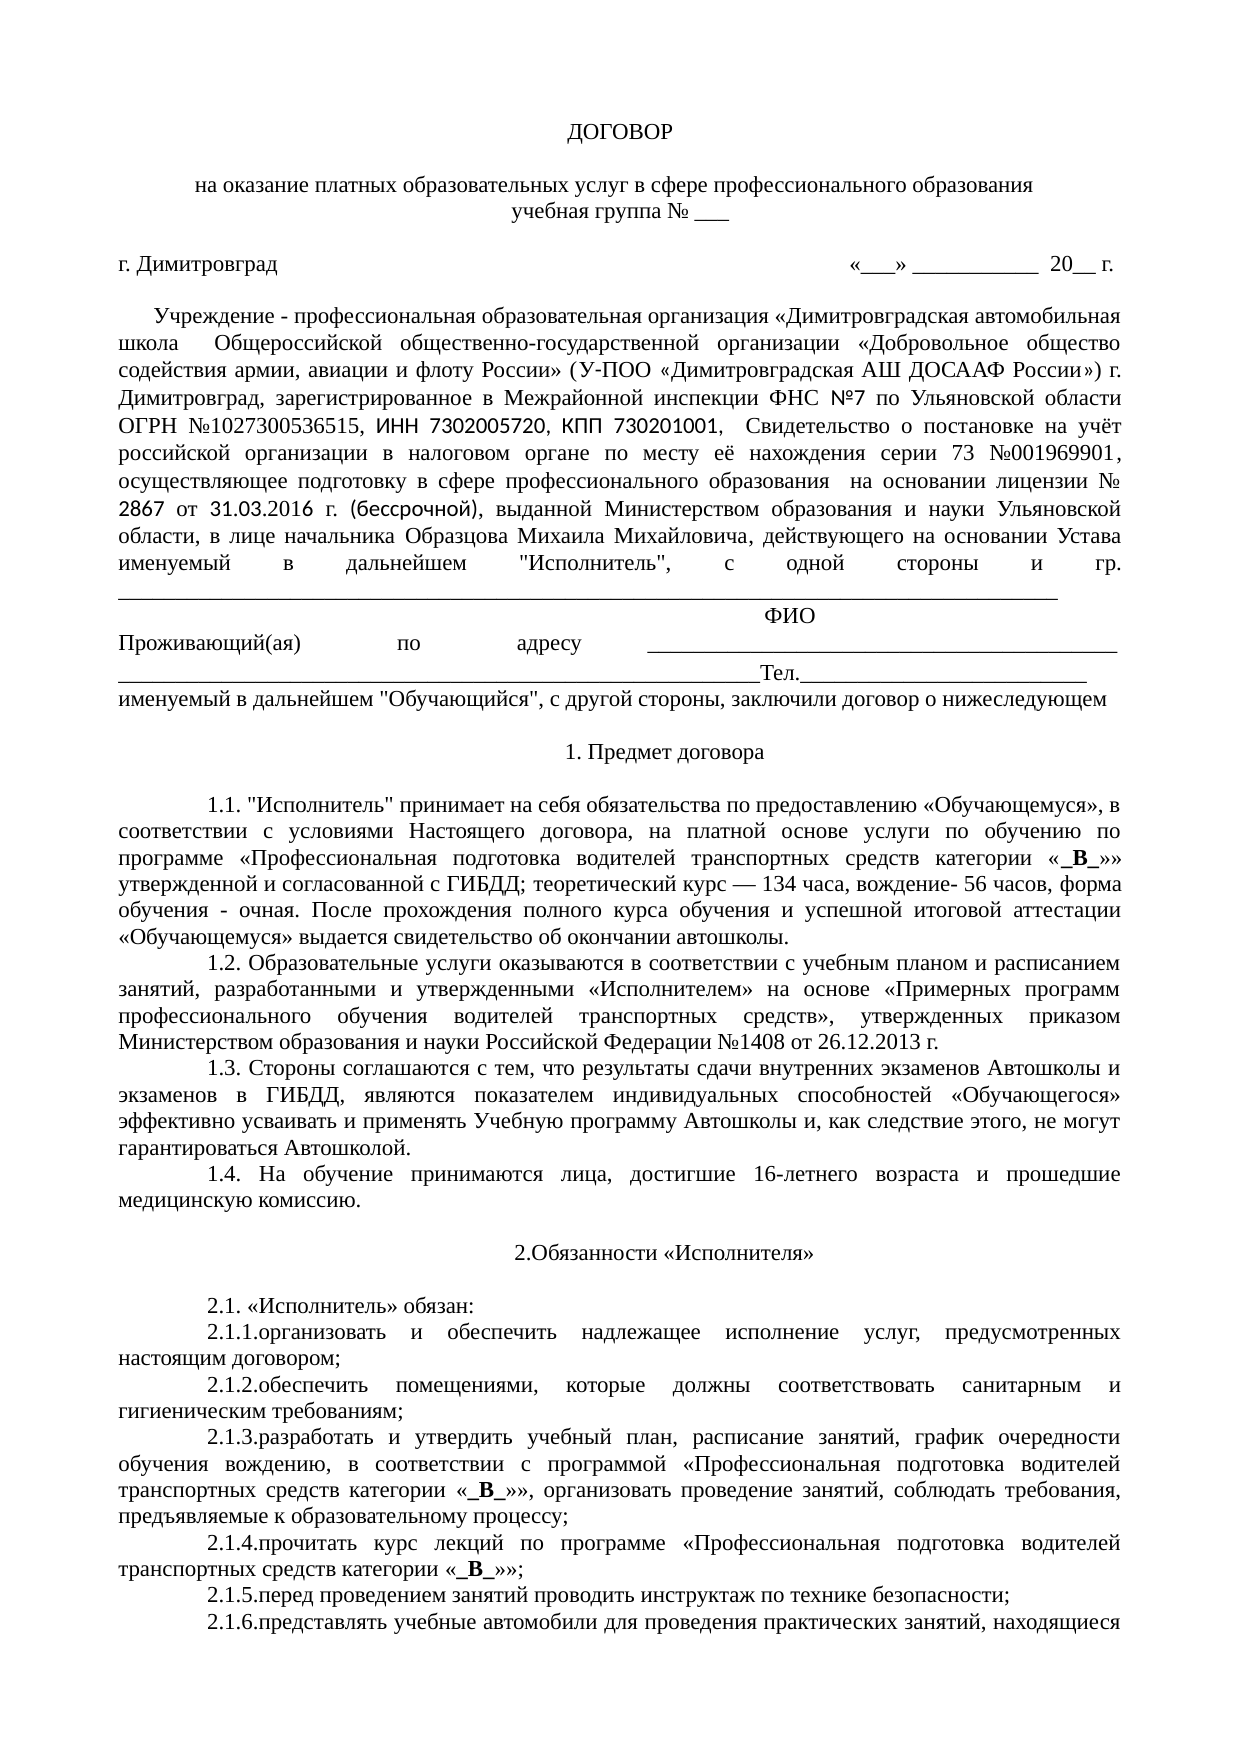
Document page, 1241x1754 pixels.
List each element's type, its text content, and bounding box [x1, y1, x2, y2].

text 2.1.3.разработать и утвердить учебный план, расписание занятий, график очередности обучения вождению, в соответствии с программой «Профессиональная подготовка водителей транспортных средств категории «_В_»», организовать проведение занятий, соблюдать требования, предъявляемые к образовательному процессу; [118, 1423, 1122, 1529]
text г. Димитровград «___» ___________ 20__ г. [118, 250, 1122, 276]
text 2.1.4.прочитать курс лекций по программе «Профессиональная подготовка водителей транспортных средств категории «_В_»»; [118, 1529, 1122, 1582]
text 2.1. «Исполнитель» обязан: [118, 1292, 1122, 1318]
text 2.1.2.обеспечить помещениями, которые должны соответствовать санитарным и гигиеническим требованиям; [118, 1371, 1122, 1423]
text 2.Обязанности «Исполнителя» [118, 1239, 1122, 1265]
text 1. Предмет договора [118, 738, 1122, 764]
text ФИО [118, 602, 1122, 629]
text учебная группа № ___ [118, 197, 1122, 223]
text Учреждение - профессиональная образовательная организация «Димитровградская автомобильная школа Общероссийской общественно-государственной организации «Добровольное общество содействия армии, авиации и флоту России» (У-ПОО «Димитровградская АШ ДОСААФ России») г. Димитровград, зарегистрированное в Межрайонной инспекции ФНС №7 по Ульяновской области ОГРН №1027300536515, ИНН 7302005720, КПП 730201001, Свидетельство о постановке на учёт российской организации в налоговом органе по месту её нахождения серии 73 №001969901, осуществляющее подготовку в сфере профессионального образования на основании лицензии № 2867 от 31.03.2016 г. (бессрочной), выданной Министерством образования и науки Ульяновской области, в лице начальника Образцова Михаила Михайловича, действующего на основании Устава именуемый в дальнейшем "Исполнитель", с одной стороны и гр. __________________________________________________________________________________ [118, 303, 1122, 602]
text 1.3. Стороны соглашаются с тем, что результаты сдачи внутренних экзаменов Автошколы и экзаменов в ГИБДД, являются показателем индивидуальных способностей «Обучающегося» эффективно усваивать и применять Учебную программу Автошколы и, как следствие этого, не могут гарантироваться Автошколой. [118, 1054, 1122, 1160]
text именуемый в дальнейшем "Обучающийся", с другой стороны, заключили договор о нижеследующем [118, 686, 1122, 712]
text 1.2. Образовательные услуги оказываются в соответствии с учебным планом и расписанием занятий, разработанными и утвержденными «Исполнителем» на основе «Примерных программ профессионального обучения водителей транспортных средств», утвержденных приказом Министерством образования и науки Российской Федерации №1408 от 26.12.2013 г. [118, 949, 1122, 1054]
text 2.1.5.перед проведением занятий проводить инструктаж по технике безопасности; [118, 1582, 1122, 1608]
text 2.1.6.представлять учебные автомобили для проведения практических занятий, находящиеся [118, 1608, 1122, 1634]
text ДОГОВОР [118, 118, 1122, 144]
text Проживающий(ая) по адресу _________________________________________ ________________________________________________________Тел._________________________ [118, 629, 1122, 686]
text 1.4. На обучение принимаются лица, достигшие 16-летнего возраста и прошедшие медицинскую комиссию. [118, 1160, 1122, 1213]
text 1.1. "Исполнитель" принимает на себя обязательства по предоставлению «Обучающемуся», в соответствии с условиями Настоящего договора, на платной основе услуги по обучению по программе «Профессиональная подготовка водителей транспортных средств категории «_В_»» утвержденной и согласованной с ГИБДД; теоретический курс — 134 часа, вождение- 56 часов, форма обучения - очная. После прохождения полного курса обучения и успешной итоговой аттестации «Обучающемуся» выдается свидетельство об окончании автошколы. [118, 791, 1122, 949]
text 2.1.1.организовать и обеспечить надлежащее исполнение услуг, предусмотренных настоящим договором; [118, 1318, 1122, 1371]
text на оказание платных образовательных услуг в сфере профессионального образования [118, 171, 1122, 197]
